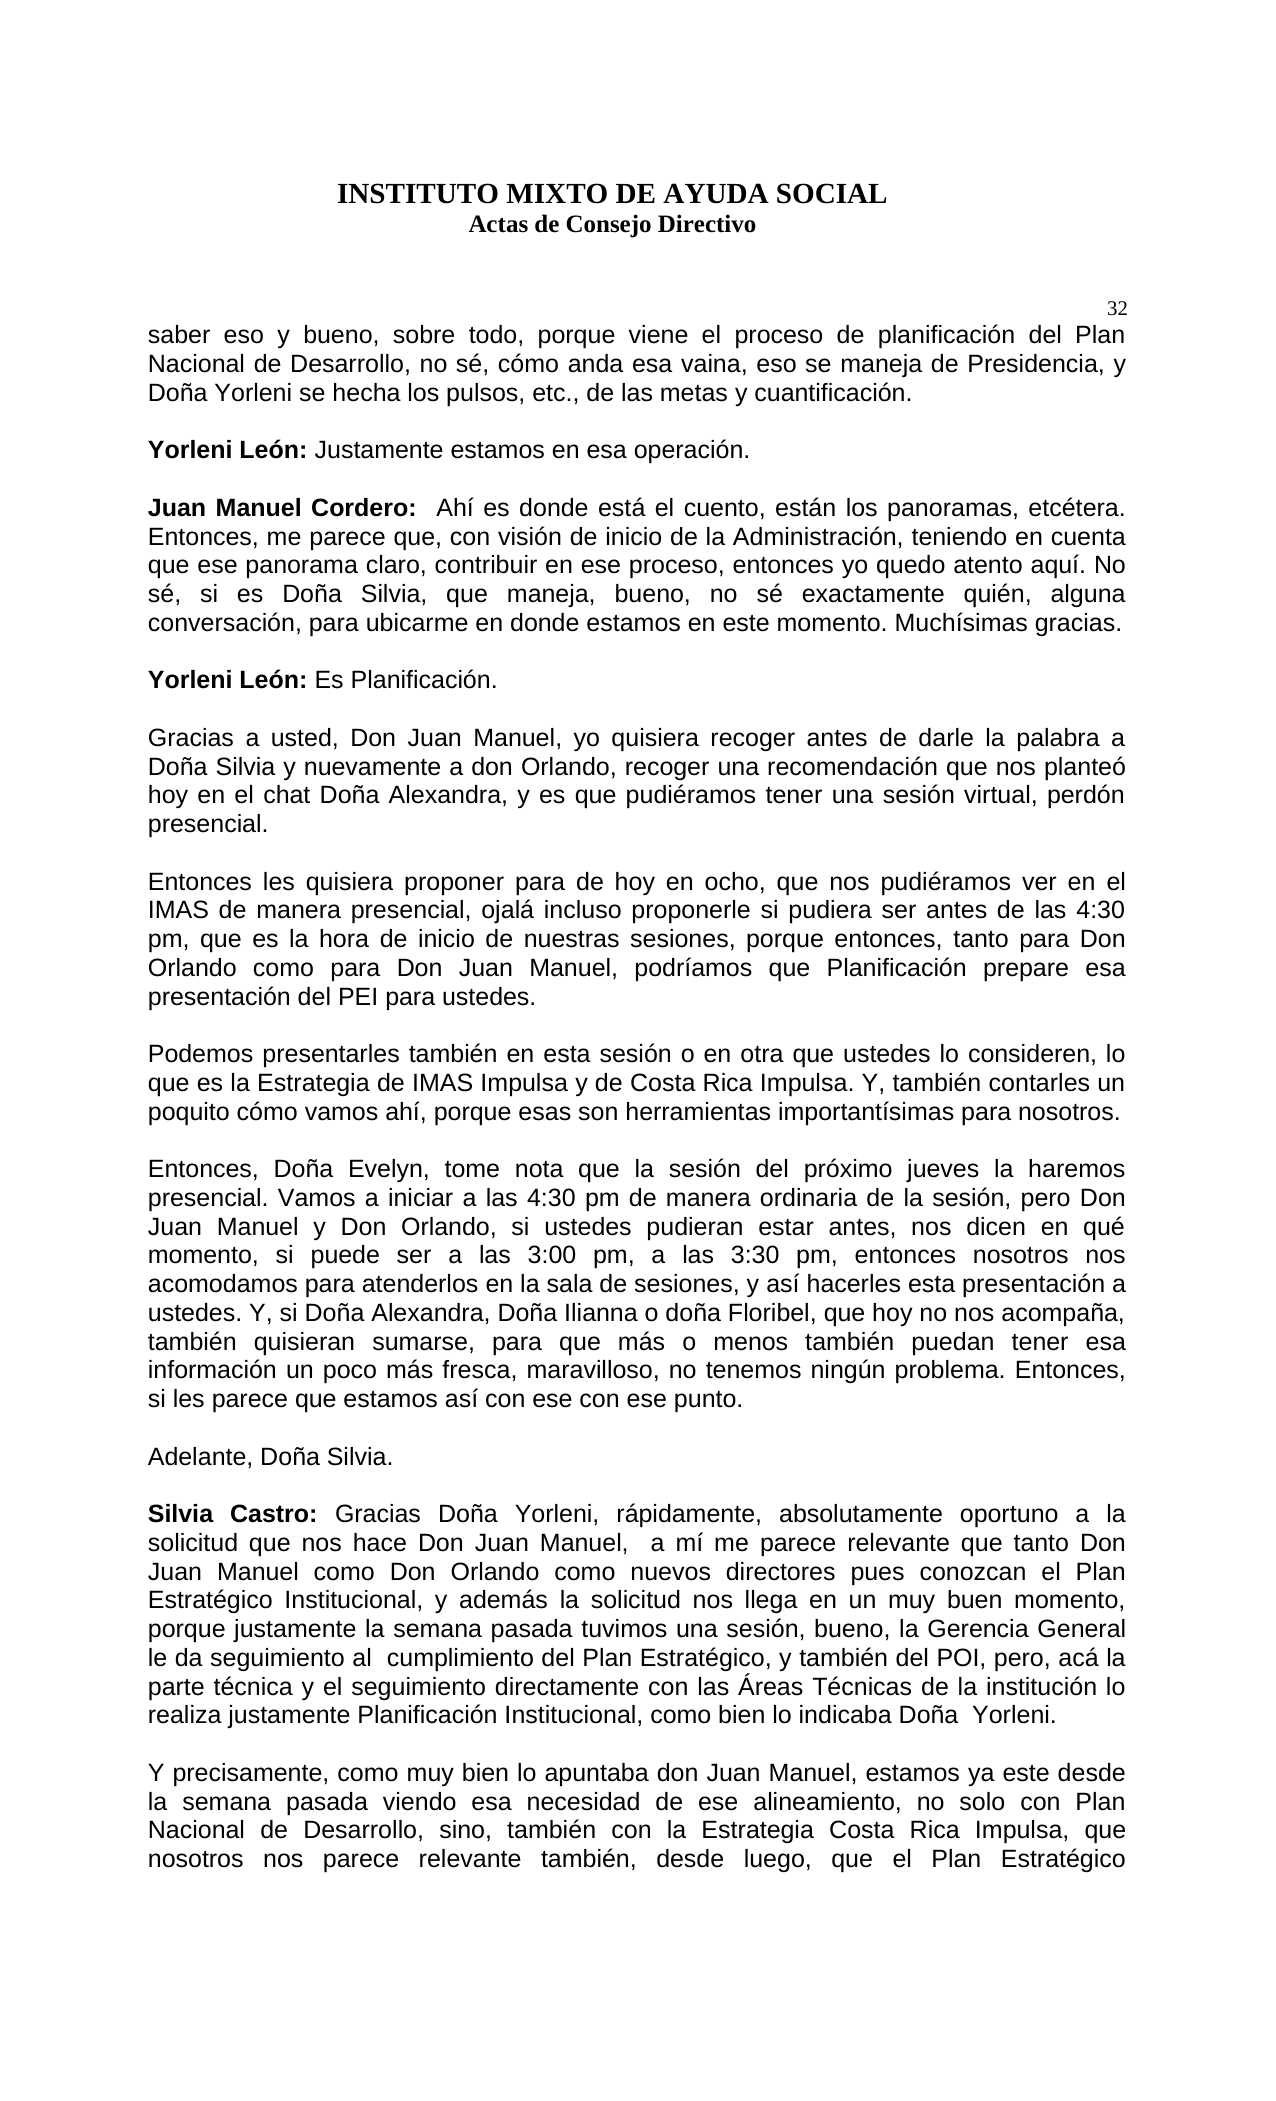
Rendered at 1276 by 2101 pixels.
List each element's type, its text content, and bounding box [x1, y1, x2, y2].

text Y precisamente, como muy bien lo apuntaba don Juan Manuel, estamos ya este desde la semana pasada viendo esa necesidad de ese alineamiento, no solo con Plan Nacional de Desarrollo, sino, también con la Estrategia Costa Rica Impulsa, que nosotros nos parece relevante también, desde luego, que el Plan Estratégico [148, 1758, 1127, 1873]
text Entonces les quisiera proponer para de hoy en ocho, que nos pudiéramos ver en el IMAS de manera presencial, ojalá incluso proponerle si pudiera ser antes de las 4:30 pm, que es la hora de inicio de nuestras sesiones, porque entonces, tanto para Don Orlando como para Don Juan Manuel, podríamos que Planificación prepare esa presentación del PEI para ustedes. [148, 867, 1127, 1010]
text Podemos presentarles también en esta sesión o en otra que ustedes lo consideren, lo que es la Estrategia de IMAS Impulsa y de Costa Rica Impulsa. Y, también contarles un poquito cómo vamos ahí, porque esas son herramientas importantísimas para nosotros. [148, 1010, 1127, 1125]
text Entonces, Doña Evelyn, tome nota que la sesión del próximo jueves la haremos presencial. Vamos a iniciar a las 4:30 pm de manera ordinaria de la sesión, pero Don Juan Manuel y Don Orlando, si ustedes pudieran estar antes, nos dicen en qué momento, si puede ser a las 3:00 pm, a las 3:30 pm, entonces nosotros nos acomodamos para atenderlos en la sala de sesiones, y así hacerles esta presentación a ustedes. Y, si Doña Alexandra, Doña Ilianna o doña Floribel, que hoy no nos acompaña, también quisieran sumarse, para que más o menos también puedan tener esa información un poco más fresca, maravilloso, no tenemos ningún problema. Entonces, si les parece que estamos así con ese con ese punto. [148, 1154, 1127, 1413]
text Yorleni León: Justamente estamos en esa operación. [148, 407, 1127, 464]
text Juan Manuel Cordero: Ahí es donde está el cuento, están los panoramas, etcétera. Entonces, me parece que, con visión de inicio de la Administración, teniendo en cuenta que ese panorama claro, contribuir en ese proceso, entonces yo quedo atento aquí. No sé, si es Doña Silvia, que maneja, bueno, no sé exactamente quién, alguna conversación, para ubicarme en donde estamos en este momento. Muchísimas gracias. [148, 464, 1127, 637]
text Gracias a usted, Don Juan Manuel, yo quisiera recoger antes de darle la palabra a Doña Silvia y nuevamente a don Orlando, recoger una recomendación que nos planteó hoy en el chat Doña Alexandra, y es que pudiéramos tener una sesión virtual, perdón presencial. [148, 694, 1127, 838]
text Yorleni León: Es Planificación. [148, 637, 1127, 694]
text Adelante, Doña Silvia. [148, 1442, 1127, 1470]
text Silvia Castro: Gracias Doña Yorleni, rápidamente, absolutamente oportuno a la solicitud que nos hace Don Juan Manuel, a mí me parece relevante que tanto Don Juan Manuel como Don Orlando como nuevos directores pues conozcan el Plan Estratégico Institucional, y además la solicitud nos llega en un muy buen momento, porque justamente la semana pasada tuvimos una sesión, bueno, la Gerencia General le da seguimiento al cumplimiento del Plan Estratégico, y también del POI, pero, acá la parte técnica y el seguimiento directamente con las Áreas Técnicas de la institución lo realiza justamente Planificación Institucional, como bien lo indicaba Doña Yorleni. [148, 1470, 1127, 1729]
text saber eso y bueno, sobre todo, porque viene el proceso de planificación del Plan Nacional de Desarrollo, no sé, cómo anda esa vaina, eso se maneja de Presidencia, y Doña Yorleni se hecha los pulsos, etc., de las metas y cuantificación. [148, 320, 1127, 407]
